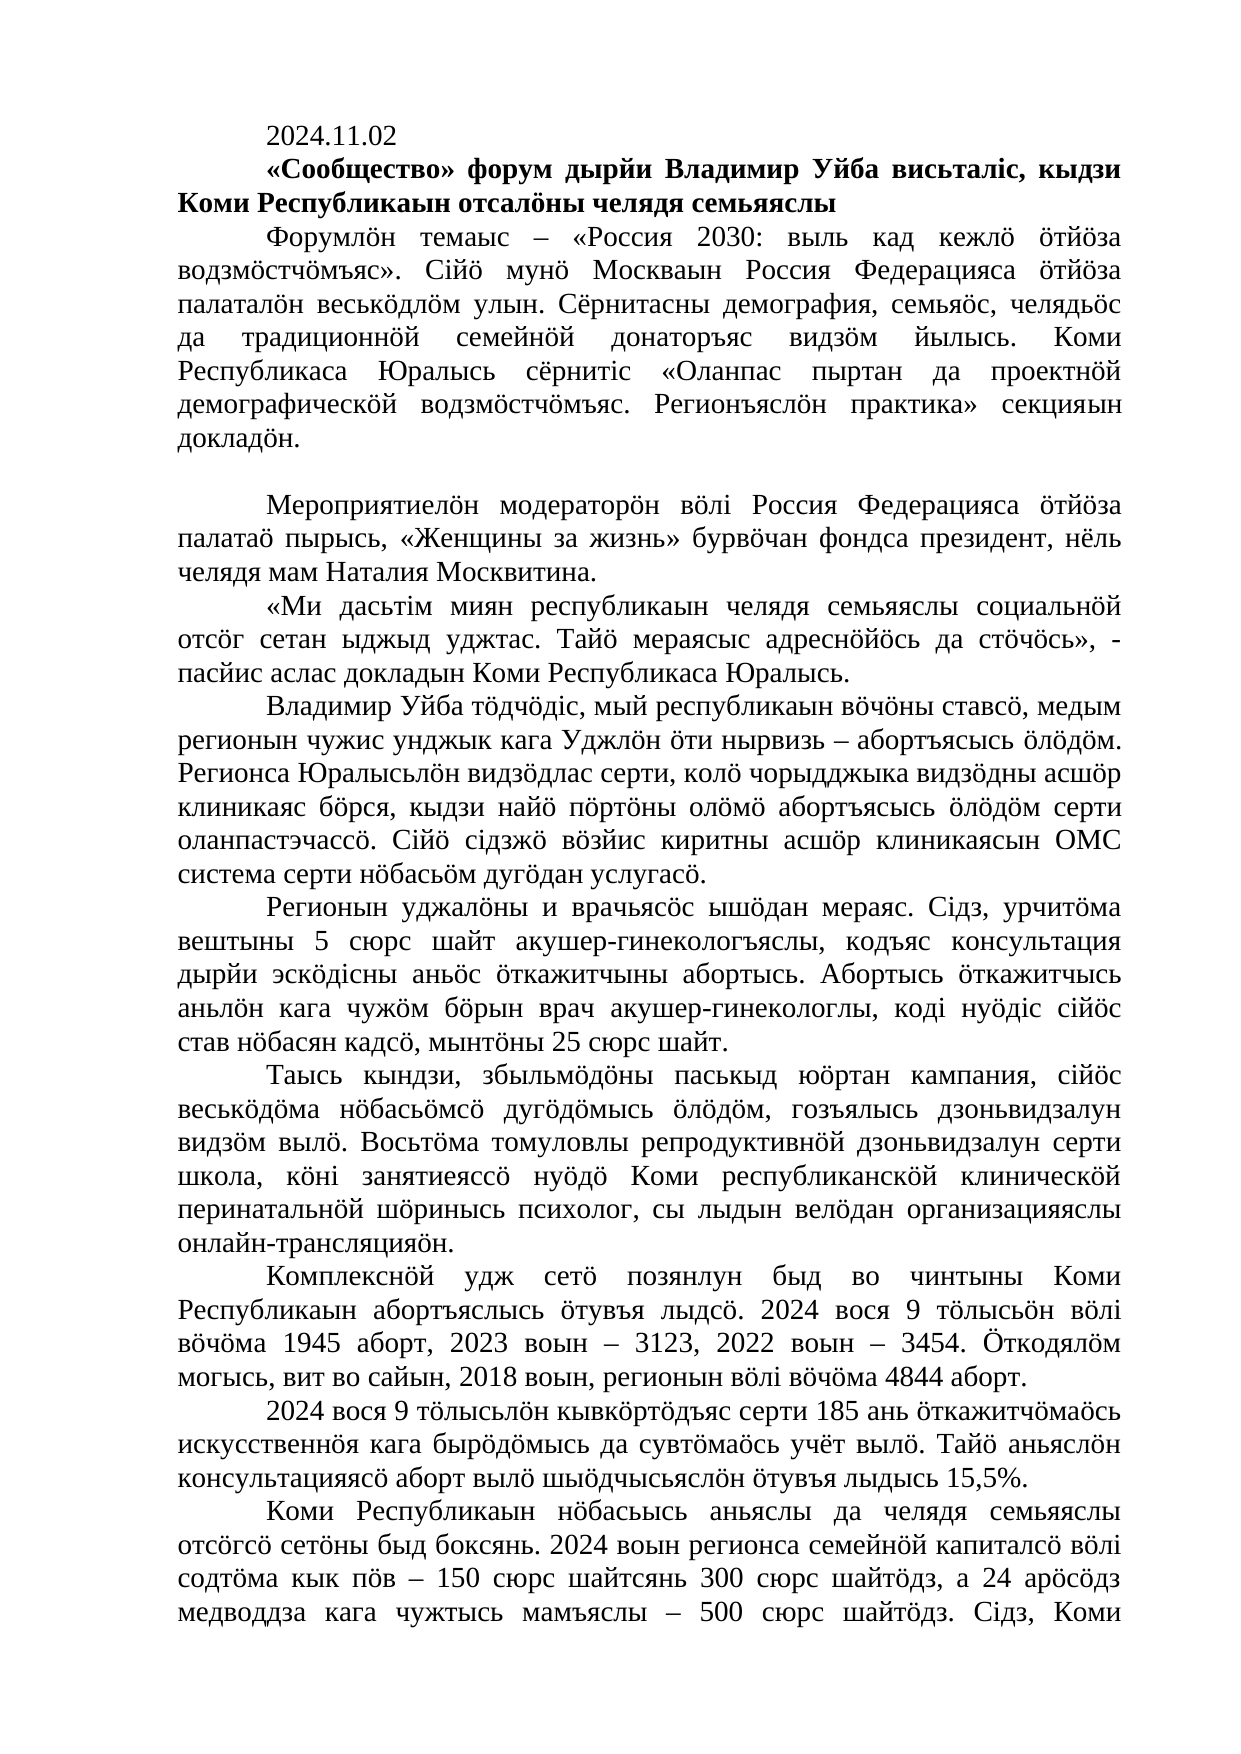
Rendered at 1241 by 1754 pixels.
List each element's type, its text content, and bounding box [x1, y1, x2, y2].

text Таысь кындзи, збыльмӧдӧны паськыд юӧртан кампания, сійӧс веськӧдӧма нӧбасьӧмсӧ дугӧдӧмысь ӧлӧдӧм, гозъялысь дзоньвидзалун видзӧм вылӧ. Восьтӧма томуловлы репродуктивнӧй дзоньвидзалун серти школа, кӧні занятиеяссӧ нуӧдӧ Коми республиканскӧй клиническӧй перинатальнӧй шӧринысь психолог, сы лыдын велӧдан организацияяслы онлайн-трансляцияӧн. [177, 1057, 1122, 1258]
text Комплекснӧй удж сетӧ позянлун быд во чинтыны Коми Республикаын абортъяслысь ӧтувъя лыдсӧ. 2024 вося 9 тӧлысьӧн вӧлі вӧчӧма 1945 аборт, 2023 воын – 3123, 2022 воын – 3454. Ӧткодялӧм могысь, вит во сайын, 2018 воын, регионын вӧлі вӧчӧма 4844 аборт. [177, 1258, 1122, 1393]
text «Сообщество» форум дырйи Владимир Уйба висьталіс, кыдзи Коми Республикаын отсалӧны челядя семьяяслы [177, 152, 1122, 219]
text Коми Республикаын нӧбасьысь аньяслы да челядя семьяяслы отсӧгсӧ сетӧны быд боксянь. 2024 воын регионса семейнӧй капиталсӧ вӧлі содтӧма кык пӧв – 150 сюрс шайтсянь 300 сюрс шайтӧдз, а 24 арӧсӧдз медводдза кага чужтысь мамъяслы – 500 сюрс шайтӧдз. Сідз, Коми [177, 1493, 1122, 1627]
text Регионын уджалӧны и врачьясӧс ышӧдан мераяс. Сідз, урчитӧма вештыны 5 сюрс шайт акушер-гинекологъяслы, кодъяс консультация дырйи эскӧдісны аньӧс ӧткажитчыны абортысь. Абортысь ӧткажитчысь аньлӧн кага чужӧм бӧрын врач акушер-гинекологлы, коді нуӧдіс сійӧс став нӧбасян кадсӧ, мынтӧны 25 сюрс шайт. [177, 889, 1122, 1057]
text 2024.11.02 [177, 118, 1122, 152]
text «Ми дасьтім миян республикаын челядя семьяяслы социальнӧй отсӧг сетан ыджыд уджтас. Тайӧ мераясыс адреснӧйӧсь да стӧчӧсь», - пасйис аслас докладын Коми Республикаса Юралысь. [177, 588, 1122, 688]
text 2024 вося 9 тӧлысьлӧн кывкӧртӧдъяс серти 185 ань ӧткажитчӧмаӧсь искусственнӧя кага бырӧдӧмысь да сувтӧмаӧсь учёт вылӧ. Тайӧ аньяслӧн консультацияясӧ аборт вылӧ шыӧдчысьяслӧн ӧтувъя лыдысь 15,5%. [177, 1393, 1122, 1493]
text Владимир Уйба тӧдчӧдіс, мый республикаын вӧчӧны ставсӧ, медым регионын чужис унджык кага Уджлӧн ӧти нырвизь – абортъясысь ӧлӧдӧм. Регионса Юралысьлӧн видзӧдлас серти, колӧ чорыдджыка видзӧдны асшӧр клиникаяс бӧрся, кыдзи найӧ пӧртӧны олӧмӧ абортъясысь ӧлӧдӧм серти оланпастэчассӧ. Сійӧ сідзжӧ вӧзйис киритны асшӧр клиникаясын ОМС система серти нӧбасьӧм дугӧдан услугасӧ. [177, 688, 1122, 889]
text Форумлӧн темаыс – «Россия 2030: выль кад кежлӧ ӧтйӧза водзмӧстчӧмъяс». Сійӧ мунӧ Москваын Россия Федерацияса ӧтйӧза палаталӧн веськӧдлӧм улын. Сёрнитасны демография, семьяӧс, челядьӧс да традиционнӧй семейнӧй донаторъяс видзӧм йылысь. Коми Республикаса Юралысь сёрнитіс «Оланпас пыртан да проектнӧй демографическӧй водзмӧстчӧмъяс. Регионъяслӧн практика» секцияын докладӧн. [177, 219, 1122, 453]
text Мероприятиелӧн модераторӧн вӧлі Россия Федерацияса ӧтйӧза палатаӧ пырысь, «Женщины за жизнь» бурвӧчан фондса президент, нёль челядя мам Наталия Москвитина. [177, 487, 1122, 588]
